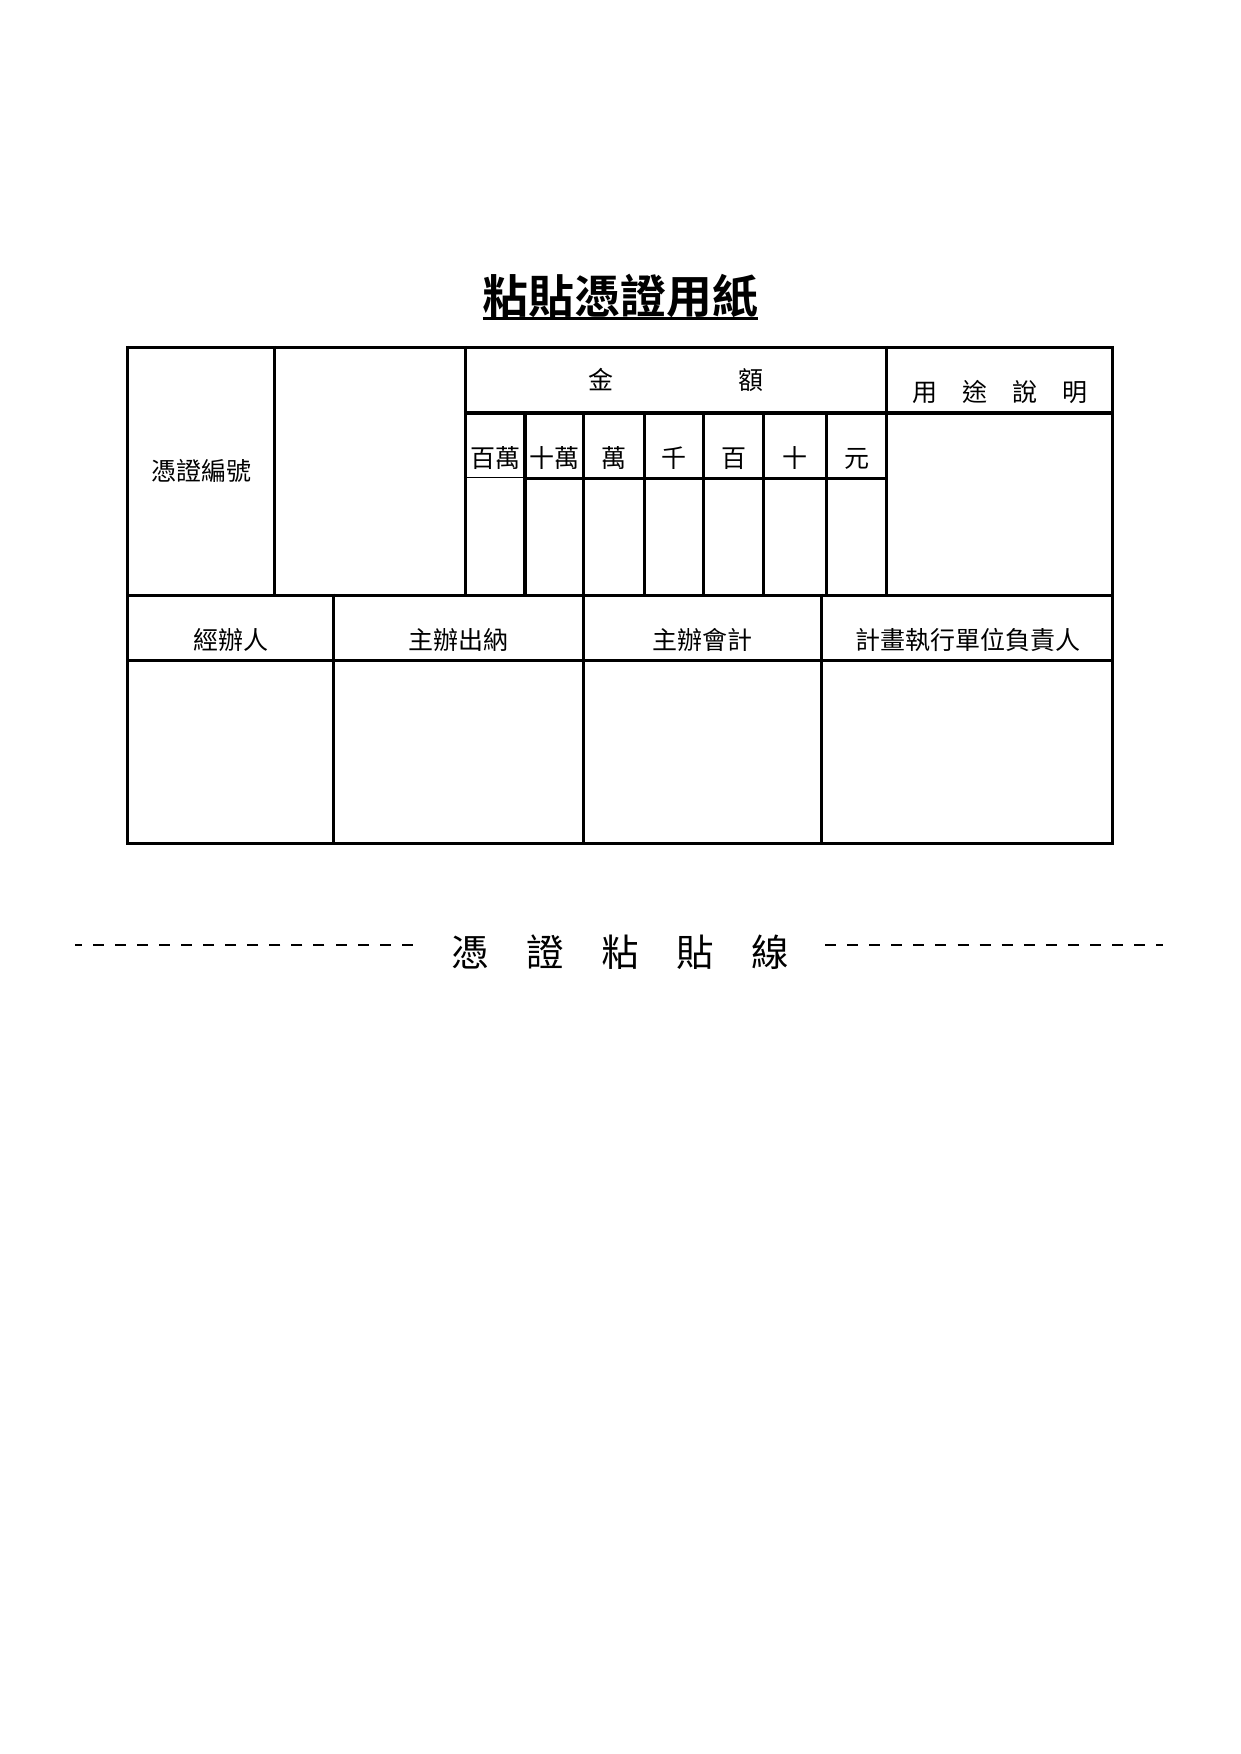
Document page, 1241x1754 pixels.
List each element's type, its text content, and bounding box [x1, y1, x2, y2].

table_cell [705, 480, 762, 593]
table_cell [823, 662, 1111, 842]
table_cell [585, 662, 820, 842]
table_cell 百 [705, 415, 762, 477]
table_cell [828, 480, 885, 593]
table_cell [527, 480, 582, 593]
table_cell 元 [828, 415, 885, 477]
table_cell [646, 480, 702, 593]
table_cell 千 [646, 415, 702, 477]
table_cell 主辦出納 [335, 597, 582, 659]
table_header 憑證編號 [129, 349, 273, 593]
table_cell 計畫執行單位負責人 [823, 597, 1111, 659]
table_cell [888, 415, 1111, 593]
table_header 用 途 說 明 [888, 349, 1111, 411]
table_cell 百萬 [467, 415, 523, 477]
text 憑 證 粘 貼 線 [187, 908, 1053, 970]
table_cell 十 [765, 415, 825, 477]
table_cell 經辦人 [129, 597, 332, 659]
table_cell [467, 478, 523, 593]
table_cell [585, 480, 643, 593]
table_cell 主辦會計 [585, 597, 820, 659]
table_cell [335, 662, 582, 842]
table_cell [129, 662, 332, 842]
table_header [276, 349, 464, 593]
table_cell [765, 480, 825, 593]
table_header 金 額 [467, 349, 885, 411]
table_cell 十萬 [527, 415, 582, 477]
text 粘貼憑證用紙 [187, 221, 1053, 346]
table_cell 萬 [585, 415, 643, 477]
